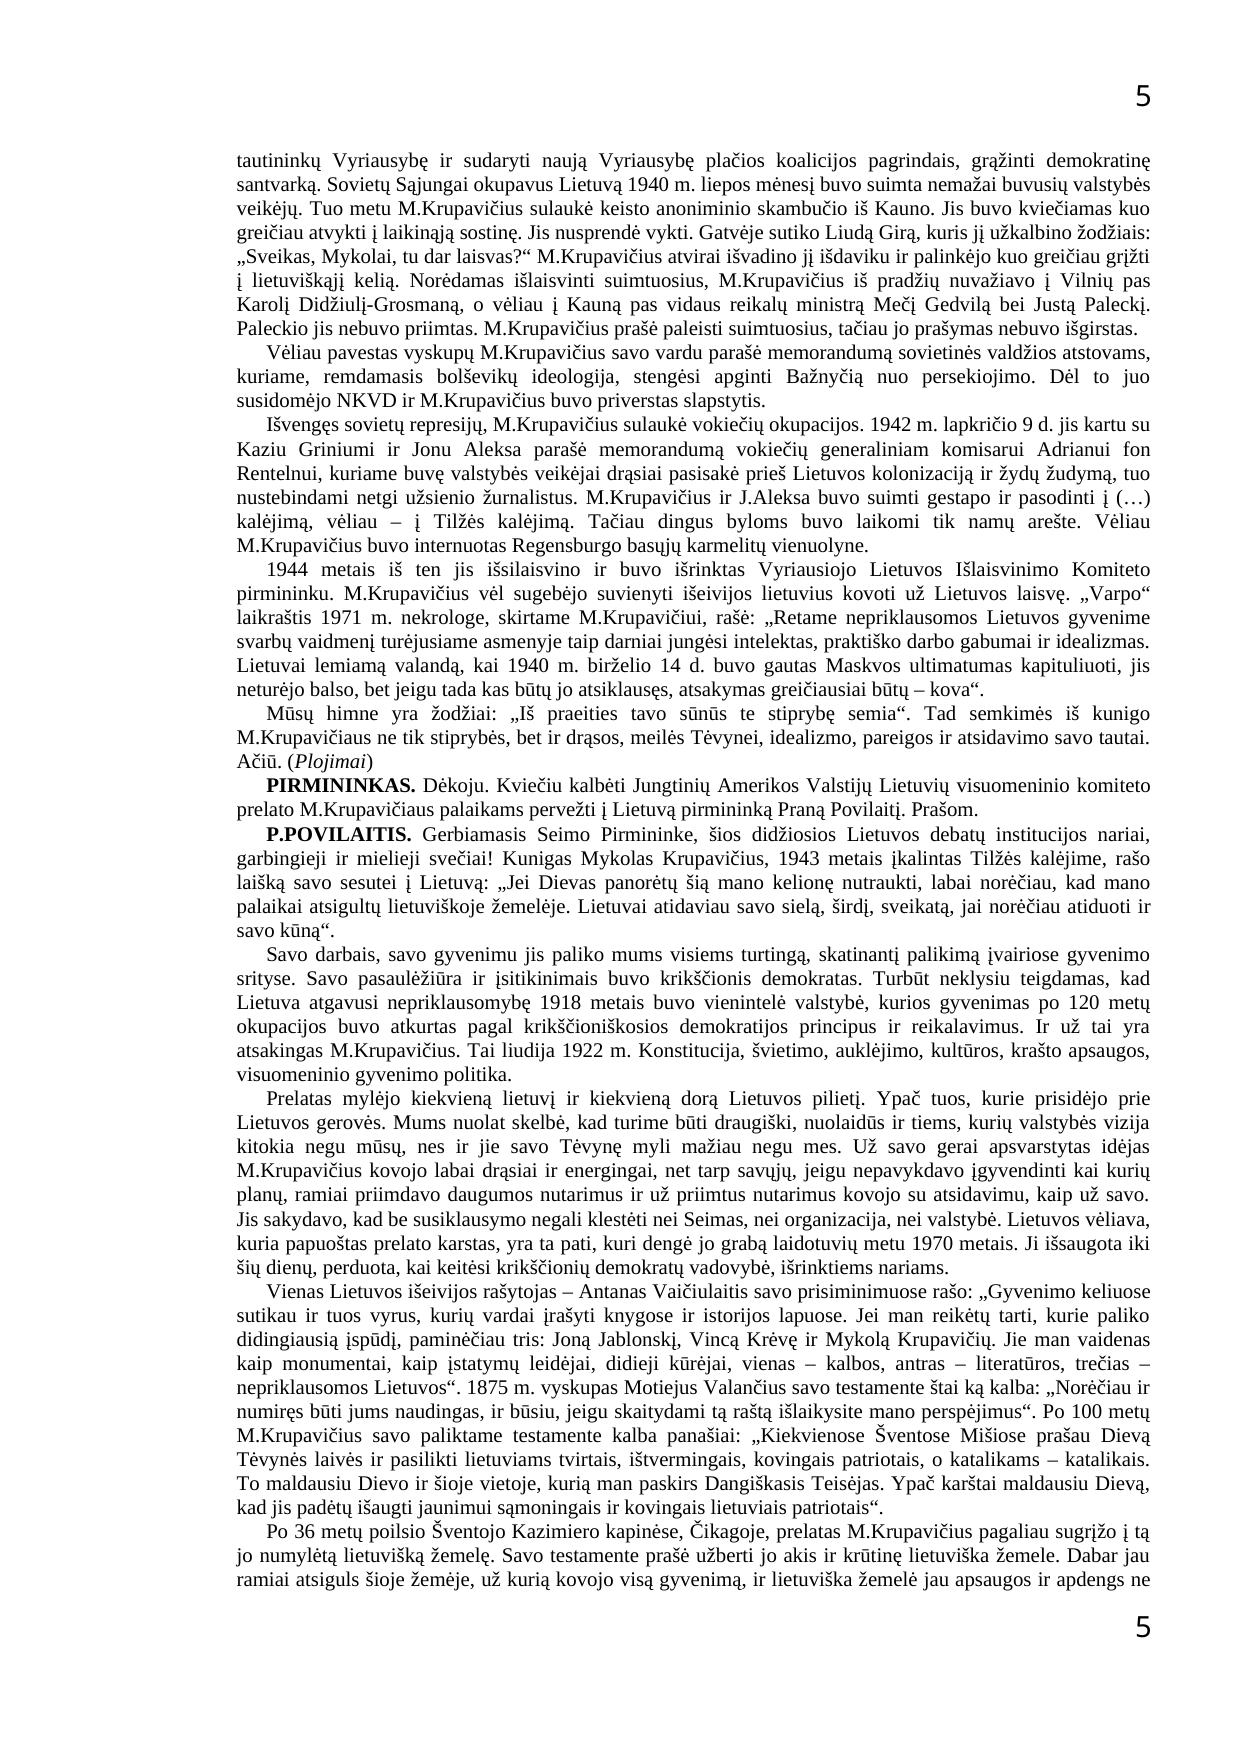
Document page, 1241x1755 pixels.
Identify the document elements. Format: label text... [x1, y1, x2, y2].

text Savo darbais, savo gyvenimu jis paliko mums visiems turtingą, skatinantį palikimą įvairiose gyvenimo srityse. Savo pasaulėžiūra ir įsitikinimais buvo krikščionis demokratas. Turbūt neklysiu teigdamas, kad Lietuva atgavusi nepriklausomybę 1918 metais buvo vienintelė valstybė, kurios gyvenimas po 120 metų okupacijos buvo atkurtas pagal krikščioniškosios demokratijos principus ir reikalavimus. Ir už tai yra atsakingas M.Krupavičius. Tai liudija 1922 m. Konstitucija, švietimo, auklėjimo, kultūros, krašto apsaugos, visuomeninio gyvenimo politika. [236, 942, 1152, 1086]
text Po 36 metų poilsio Šventojo Kazimiero kapinėse, Čikagoje, prelatas M.Krupavičius pagaliau sugrįžo į tą jo numylėtą lietuvišką žemelę. Savo testamente prašė užberti jo akis ir krūtinę lietuviška žemele. Dabar jau ramiai atsiguls šioje žemėje, už kurią kovojo visą gyvenimą, ir lietuviška žemelė jau apsaugos ir apdengs ne [236, 1519, 1152, 1591]
text Išvengęs sovietų represijų, M.Krupavičius sulaukė vokiečių okupacijos. 1942 m. lapkričio 9 d. jis kartu su Kaziu Griniumi ir Jonu Aleksa parašė memorandumą vokiečių generaliniam komisarui Adrianui fon Rentelnui, kuriame buvę valstybės veikėjai drąsiai pasisakė prieš Lietuvos kolonizaciją ir žydų žudymą, tuo nustebindami netgi užsienio žurnalistus. M.Krupavičius ir J.Aleksa buvo suimti gestapo ir pasodinti į (…) kalėjimą, vėliau – į Tilžės kalėjimą. Tačiau dingus byloms buvo laikomi tik namų arešte. Vėliau M.Krupavičius buvo internuotas Regensburgo basųjų karmelitų vienuolyne. [236, 412, 1152, 557]
text 1944 metais iš ten jis išsilaisvino ir buvo išrinktas Vyriausiojo Lietuvos Išlaisvinimo Komiteto pirmininku. M.Krupavičius vėl sugebėjo suvienyti išeivijos lietuvius kovoti už Lietuvos laisvę. „Varpo“ laikraštis 1971 m. nekrologe, skirtame M.Krupavičiui, rašė: „Retame nepriklausomos Lietuvos gyvenime svarbų vaidmenį turėjusiame asmenyje taip darniai jungėsi intelektas, praktiško darbo gabumai ir idealizmas. Lietuvai lemiamą valandą, kai 1940 m. birželio 14 d. buvo gautas Maskvos ultimatumas kapituliuoti, jis neturėjo balso, bet jeigu tada kas būtų jo atsiklausęs, atsakymas greičiausiai būtų – kova“. [236, 557, 1152, 701]
text Vėliau pavestas vyskupų M.Krupavičius savo vardu parašė memorandumą sovietinės valdžios atstovams, kuriame, remdamasis bolševikų ideologija, stengėsi apginti Bažnyčią nuo persekiojimo. Dėl to juo susidomėjo NKVD ir M.Krupavičius buvo priverstas slapstytis. [236, 340, 1152, 412]
text tautininkų Vyriausybę ir sudaryti naują Vyriausybę plačios koalicijos pagrindais, grąžinti demokratinę santvarką. Sovietų Sąjungai okupavus Lietuvą 1940 m. liepos mėnesį buvo suimta nemažai buvusių valstybės veikėjų. Tuo metu M.Krupavičius sulaukė keisto anoniminio skambučio iš Kauno. Jis buvo kviečiamas kuo greičiau atvykti į laikinąją sostinę. Jis nusprendė vykti. Gatvėje sutiko Liudą Girą, kuris jį užkalbino žodžiais: „Sveikas, Mykolai, tu dar laisvas?“ M.Krupavičius atvirai išvadino jį išdaviku ir palinkėjo kuo greičiau grįžti į lietuviškąjį kelią. Norėdamas išlaisvinti suimtuosius, M.Krupavičius iš pradžių nuvažiavo į Vilnių pas Karolį Didžiulį-Grosmaną, o vėliau į Kauną pas vidaus reikalų ministrą Mečį Gedvilą bei Justą Paleckį. Paleckio jis nebuvo priimtas. M.Krupavičius prašė paleisti suimtuosius, tačiau jo prašymas nebuvo išgirstas. [236, 148, 1152, 340]
text Mūsų himne yra žodžiai: „Iš praeities tavo sūnūs te stiprybę semia“. Tad semkimės iš kunigo M.Krupavičiaus ne tik stiprybės, bet ir drąsos, meilės Tėvynei, idealizmo, pareigos ir atsidavimo savo tautai. Ačiū. (Plojimai) [236, 701, 1152, 773]
text P.POVILAITIS. Gerbiamasis Seimo Pirmininke, šios didžiosios Lietuvos debatų institucijos nariai, garbingieji ir mielieji svečiai! Kunigas Mykolas Krupavičius, 1943 metais įkalintas Tilžės kalėjime, rašo laišką savo sesutei į Lietuvą: „Jei Dievas panorėtų šią mano kelionę nutraukti, labai norėčiau, kad mano palaikai atsigultų lietuviškoje žemelėje. Lietuvai atidaviau savo sielą, širdį, sveikatą, jai norėčiau atiduoti ir savo kūną“. [236, 821, 1152, 942]
text Prelatas mylėjo kiekvieną lietuvį ir kiekvieną dorą Lietuvos pilietį. Ypač tuos, kurie prisidėjo prie Lietuvos gerovės. Mums nuolat skelbė, kad turime būti draugiški, nuolaidūs ir tiems, kurių valstybės vizija kitokia negu mūsų, nes ir jie savo Tėvynę myli mažiau negu mes. Už savo gerai apsvarstytas idėjas M.Krupavičius kovojo labai drąsiai ir energingai, net tarp savųjų, jeigu nepavykdavo įgyvendinti kai kurių planų, ramiai priimdavo daugumos nutarimus ir už priimtus nutarimus kovojo su atsidavimu, kaip už savo. Jis sakydavo, kad be susiklausymo negali klestėti nei Seimas, nei organizacija, nei valstybė. Lietuvos vėliava, kuria papuoštas prelato karstas, yra ta pati, kuri dengė jo grabą laidotuvių metu 1970 metais. Ji išsaugota iki šių dienų, perduota, kai keitėsi krikščionių demokratų vadovybė, išrinktiems nariams. [236, 1086, 1152, 1279]
text PIRMININKAS. Dėkoju. Kviečiu kalbėti Jungtinių Amerikos Valstijų Lietuvių visuomeninio komiteto prelato M.Krupavičiaus palaikams pervežti į Lietuvą pirmininką Praną Povilaitį. Prašom. [236, 773, 1152, 821]
text Vienas Lietuvos išeivijos rašytojas – Antanas Vaičiulaitis savo prisiminimuose rašo: „Gyvenimo keliuose sutikau ir tuos vyrus, kurių vardai įrašyti knygose ir istorijos lapuose. Jei man reikėtų tarti, kurie paliko didingiausią įspūdį, paminėčiau tris: Joną Jablonskį, Vincą Krėvę ir Mykolą Krupavičių. Jie man vaidenas kaip monumentai, kaip įstatymų leidėjai, didieji kūrėjai, vienas – kalbos, antras – literatūros, trečias – nepriklausomos Lietuvos“. 1875 m. vyskupas Motiejus Valančius savo testamente štai ką kalba: „Norėčiau ir numiręs būti jums naudingas, ir būsiu, jeigu skaitydami tą raštą išlaikysite mano perspėjimus“. Po 100 metų M.Krupavičius savo paliktame testamente kalba panašiai: „Kiekvienose Šventose Mišiose prašau Dievą Tėvynės laivės ir pasilikti lietuviams tvirtais, ištvermingais, kovingais patriotais, o katalikams – katalikais. To maldausiu Dievo ir šioje vietoje, kurią man paskirs Dangiškasis Teisėjas. Ypač karštai maldausiu Dievą, kad jis padėtų išaugti jaunimui sąmoningais ir kovingais lietuviais patriotais“. [236, 1279, 1152, 1519]
